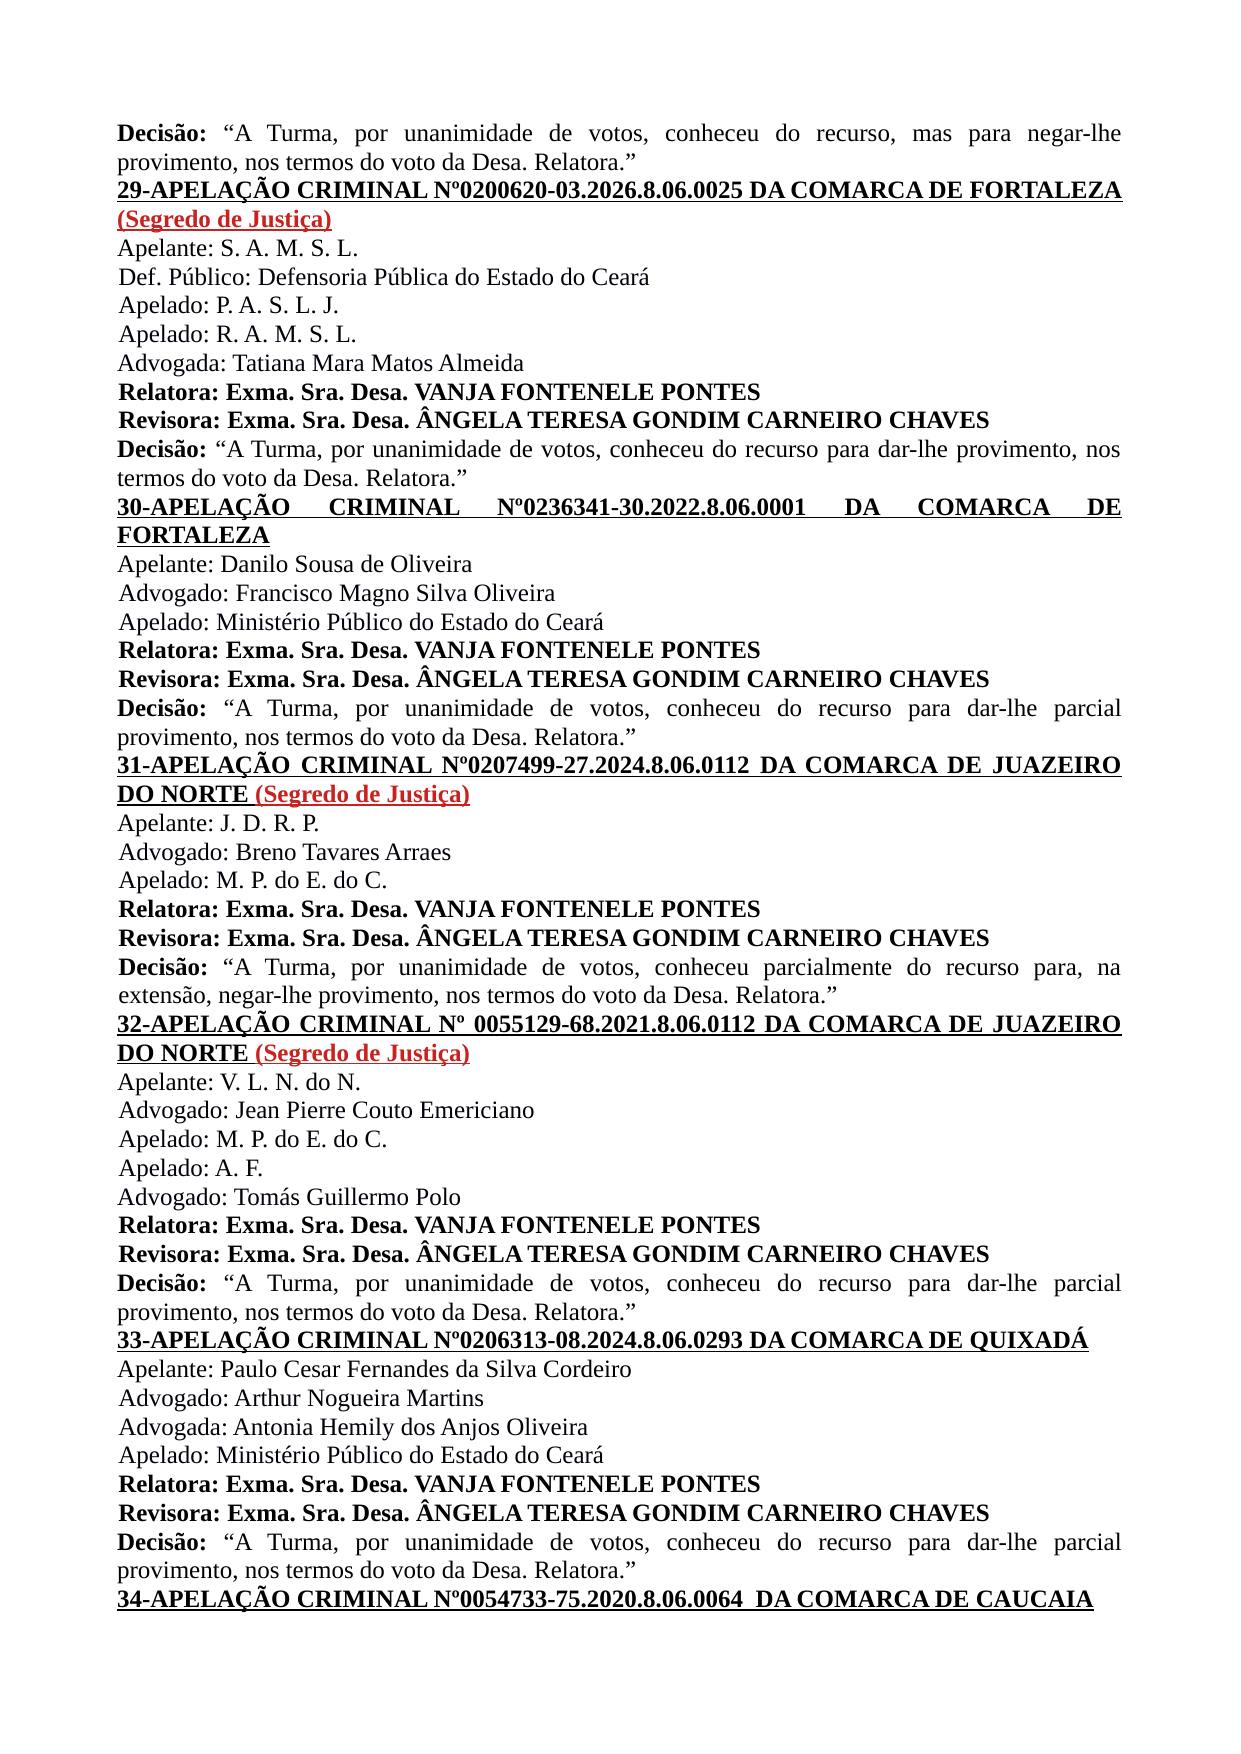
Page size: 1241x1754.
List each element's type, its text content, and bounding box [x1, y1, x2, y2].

text Revisora: Exma. Sra. Desa. ÂNGELA TERESA GONDIM CARNEIRO CHAVES [118, 1239, 1122, 1268]
text Apelado: P. A. S. L. J. [118, 291, 1122, 319]
text Apelante: S. A. M. S. L. [117, 233, 1122, 262]
text 30-APELAÇÃO CRIMINAL Nº0236341-30.2022.8.06.0001 DA COMARCA DE [117, 492, 1122, 517]
text Apelado: M. P. do E. do C. [118, 1124, 1122, 1153]
text Revisora: Exma. Sra. Desa. ÂNGELA TERESA GONDIM CARNEIRO CHAVES [118, 923, 1122, 952]
text Apelado: M. P. do E. do C. [118, 866, 1122, 894]
text Apelado: R. A. M. S. L. [118, 319, 1122, 348]
text Revisora: Exma. Sra. Desa. ÂNGELA TERESA GONDIM CARNEIRO CHAVES [118, 406, 1122, 434]
text DO NORTE (Segredo de Justiça) [117, 1036, 1122, 1067]
text Advogado: Tomás Guillermo Polo [117, 1182, 1122, 1211]
text Decisão: “A Turma, por unanimidade de votos, conheceu parcialmente do recurso para, na extensão, negar-lhe provimento, nos termos do voto da Desa. Relatora.” [118, 952, 1122, 1009]
text Def. Público: Defensoria Pública do Estado do Ceará [118, 262, 1122, 291]
text 34-APELAÇÃO CRIMINAL Nº0054733-75.2020.8.06.0064 DA COMARCA DE CAUCAIA [117, 1584, 1122, 1613]
text Relatora: Exma. Sra. Desa. VANJA FONTENELE PONTES [118, 636, 1122, 664]
text Advogado: Arthur Nogueira Martins [118, 1383, 1122, 1412]
text (Segredo de Justiça) [117, 202, 1122, 233]
text 31-APELAÇÃO CRIMINAL Nº0207499-27.2024.8.06.0112 DA COMARCA DE JUAZEIRO [117, 751, 1122, 776]
text Decisão: “A Turma, por unanimidade de votos, conheceu do recurso para dar-lhe parcial provimento, nos termos do voto da Desa. Relatora.” [117, 693, 1122, 751]
text Relatora: Exma. Sra. Desa. VANJA FONTENELE PONTES [118, 377, 1122, 406]
text Apelado: Ministério Público do Estado do Ceará [118, 607, 1122, 636]
text Apelante: Paulo Cesar Fernandes da Silva Cordeiro [117, 1354, 1122, 1383]
text 32-APELAÇÃO CRIMINAL Nº 0055129-68.2021.8.06.0112 DA COMARCA DE JUAZEIRO [117, 1009, 1122, 1034]
text Advogado: Breno Tavares Arraes [118, 837, 1122, 866]
text Advogada: Antonia Hemily dos Anjos Oliveira [118, 1412, 1122, 1441]
text Revisora: Exma. Sra. Desa. ÂNGELA TERESA GONDIM CARNEIRO CHAVES [118, 1498, 1122, 1527]
text Apelante: V. L. N. do N. [117, 1067, 1122, 1096]
text Apelado: A. F. [118, 1153, 1122, 1182]
text Decisão: “A Turma, por unanimidade de votos, conheceu do recurso para dar-lhe parcial provimento, nos termos do voto da Desa. Relatora.” [117, 1268, 1122, 1326]
text 33-APELAÇÃO CRIMINAL Nº0206313-08.2024.8.06.0293 DA COMARCA DE QUIXADÁ [117, 1326, 1122, 1354]
text Relatora: Exma. Sra. Desa. VANJA FONTENELE PONTES [118, 1211, 1122, 1239]
text Decisão: “A Turma, por unanimidade de votos, conheceu do recurso, mas para negar-lhe provimento, nos termos do voto da Desa. Relatora.” [117, 118, 1122, 176]
text DO NORTE (Segredo de Justiça) [117, 777, 1122, 808]
text Apelante: J. D. R. P. [117, 808, 1122, 837]
text Decisão: “A Turma, por unanimidade de votos, conheceu do recurso para dar-lhe provimento, nos termos do voto da Desa. Relatora.” [117, 434, 1122, 492]
text FORTALEZA [117, 518, 1122, 549]
text Advogada: Tatiana Mara Matos Almeida [117, 348, 1122, 377]
text Decisão: “A Turma, por unanimidade de votos, conheceu do recurso para dar-lhe parcial provimento, nos termos do voto da Desa. Relatora.” [117, 1527, 1122, 1584]
text Apelante: Danilo Sousa de Oliveira [117, 549, 1122, 578]
text Advogado: Francisco Magno Silva Oliveira [118, 578, 1122, 607]
text Advogado: Jean Pierre Couto Emericiano [118, 1096, 1122, 1124]
text Relatora: Exma. Sra. Desa. VANJA FONTENELE PONTES [118, 1469, 1122, 1498]
text 29-APELAÇÃO CRIMINAL Nº0200620-03.2026.8.06.0025 DA COMARCA DE FORTALEZA [117, 176, 1122, 201]
text Apelado: Ministério Público do Estado do Ceará [118, 1441, 1122, 1469]
text Relatora: Exma. Sra. Desa. VANJA FONTENELE PONTES [118, 894, 1122, 923]
text Revisora: Exma. Sra. Desa. ÂNGELA TERESA GONDIM CARNEIRO CHAVES [118, 664, 1122, 693]
